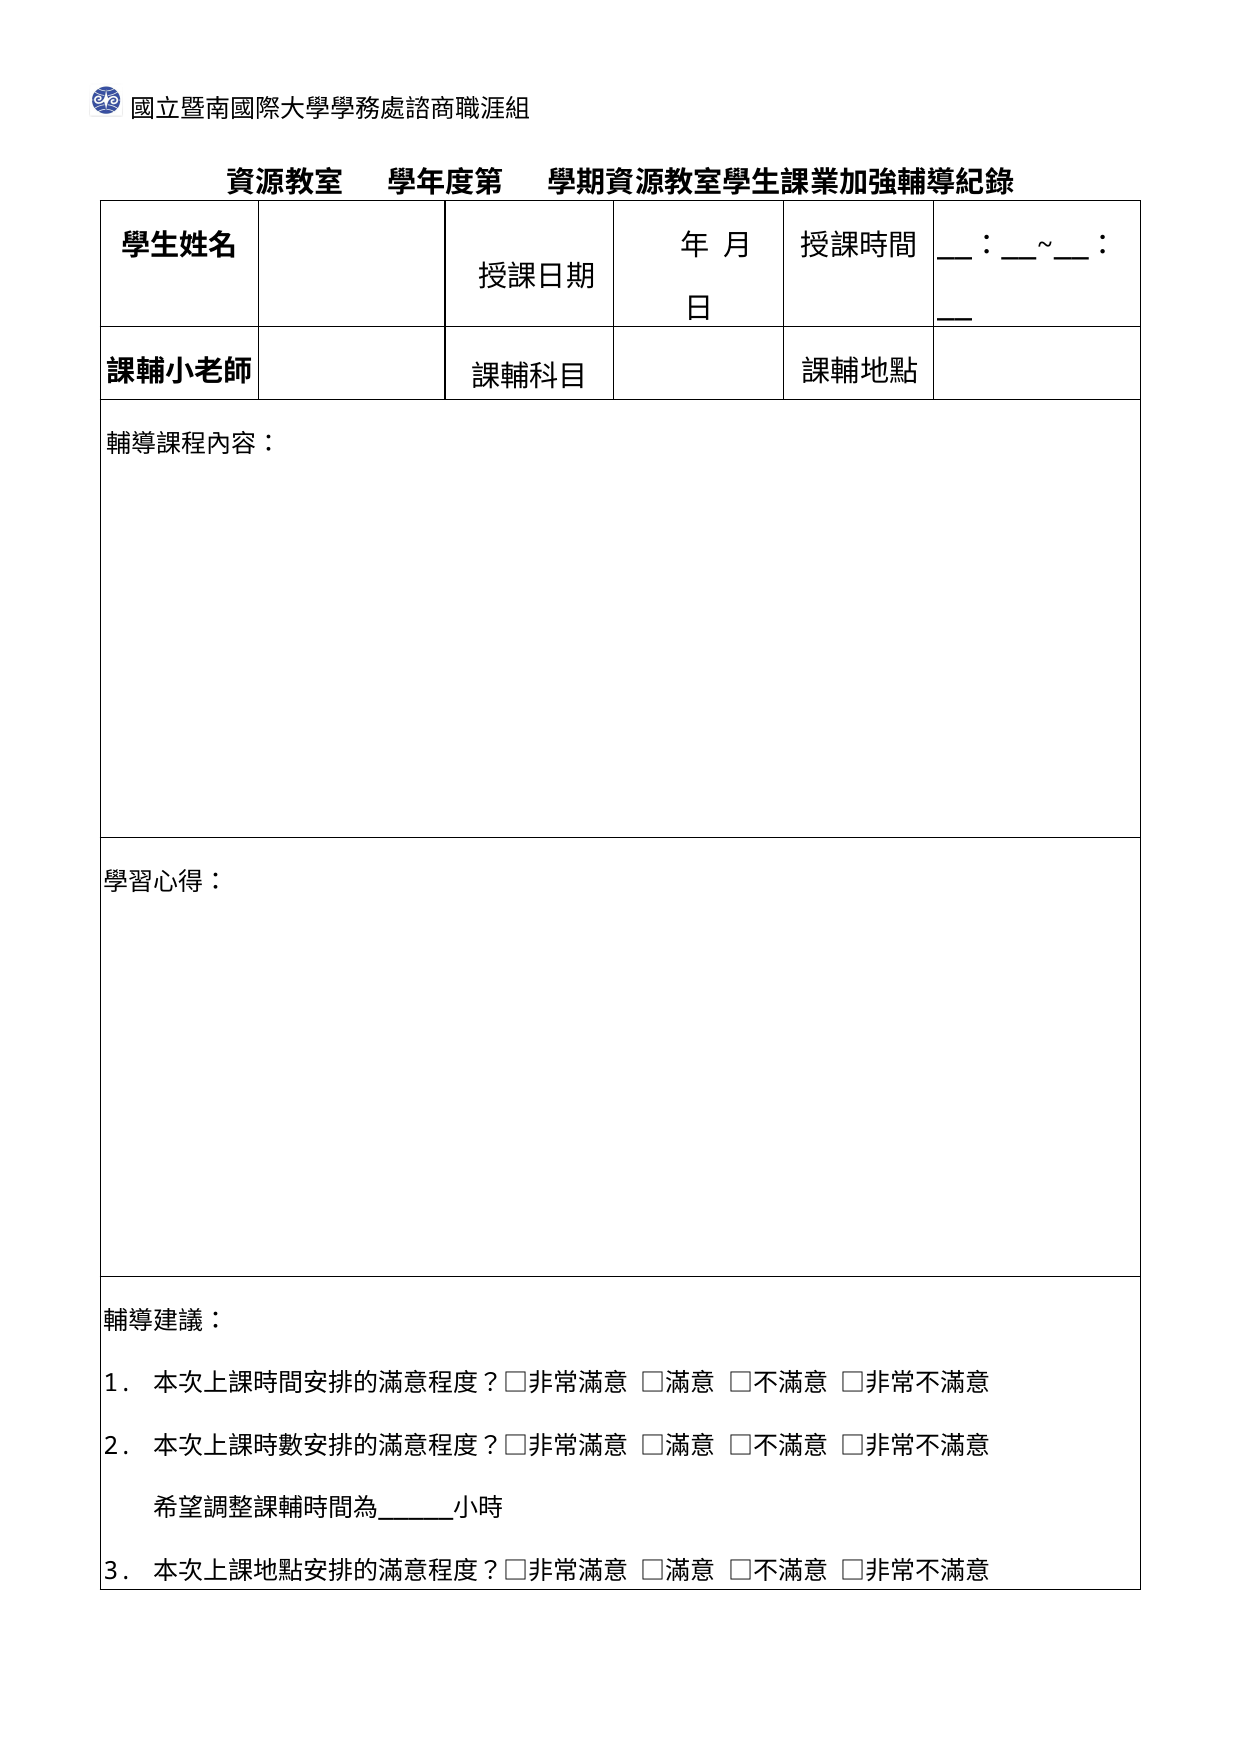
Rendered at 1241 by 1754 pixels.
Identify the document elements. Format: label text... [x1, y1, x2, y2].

table_cell 課輔小老師 [101, 327, 258, 398]
table_cell 輔導課程內容： [101, 400, 1140, 837]
table_header 授課時間 [784, 201, 933, 326]
table_header __：__~__：__ [934, 201, 1140, 326]
table_header 授課日期 [446, 201, 613, 326]
table_header [259, 201, 444, 326]
table_cell [259, 327, 444, 398]
table_header 年 月 日 [614, 201, 783, 326]
table_cell 課輔地點 [784, 327, 933, 398]
text 資源教室 學年度第 學期資源教室學生課業加強輔導紀錄 [89, 138, 1152, 200]
table_cell [934, 327, 1140, 398]
table_cell 輔導建議： 本次上課時間安排的滿意程度？□非常滿意 □滿意 □不滿意 □非常不滿意 本次上課時數安排的滿意程度？□非常滿意 □滿意 □不滿意 □非常不滿意 希望調整課輔時間為_____小時 本次上課地點安排的滿意程度？□非常滿意 □滿意 □不滿意 □非常不滿意 本次上課老師是否準時出席？ □是 □否，遲到_____分 本次上課自己是否準時出席？ □是 □否，遲到_____分 授課老師上課方式的滿意程度？□非常滿意 □滿意 □不滿意 □非常不滿意 建議： 授課老師授課態度的滿意程度？□非常滿意 □滿意 □不滿意 □非常不滿意 建議： 接受課業加強輔導之後，對自己在課方學習方面是否有幫助？ 非常有幫助 □有幫助 □幫助很少 □沒有幫助，原因 是否願意推薦該位老師繼續輔導？□非常願意 □願意 □不願意 □非常不願意 建議： 其他建議 [101, 1277, 1140, 1589]
table_header 學生姓名 [101, 201, 258, 326]
table_cell [614, 327, 783, 398]
table_cell 學習心得： [101, 838, 1140, 1276]
table_cell 課輔科目 [446, 327, 613, 398]
